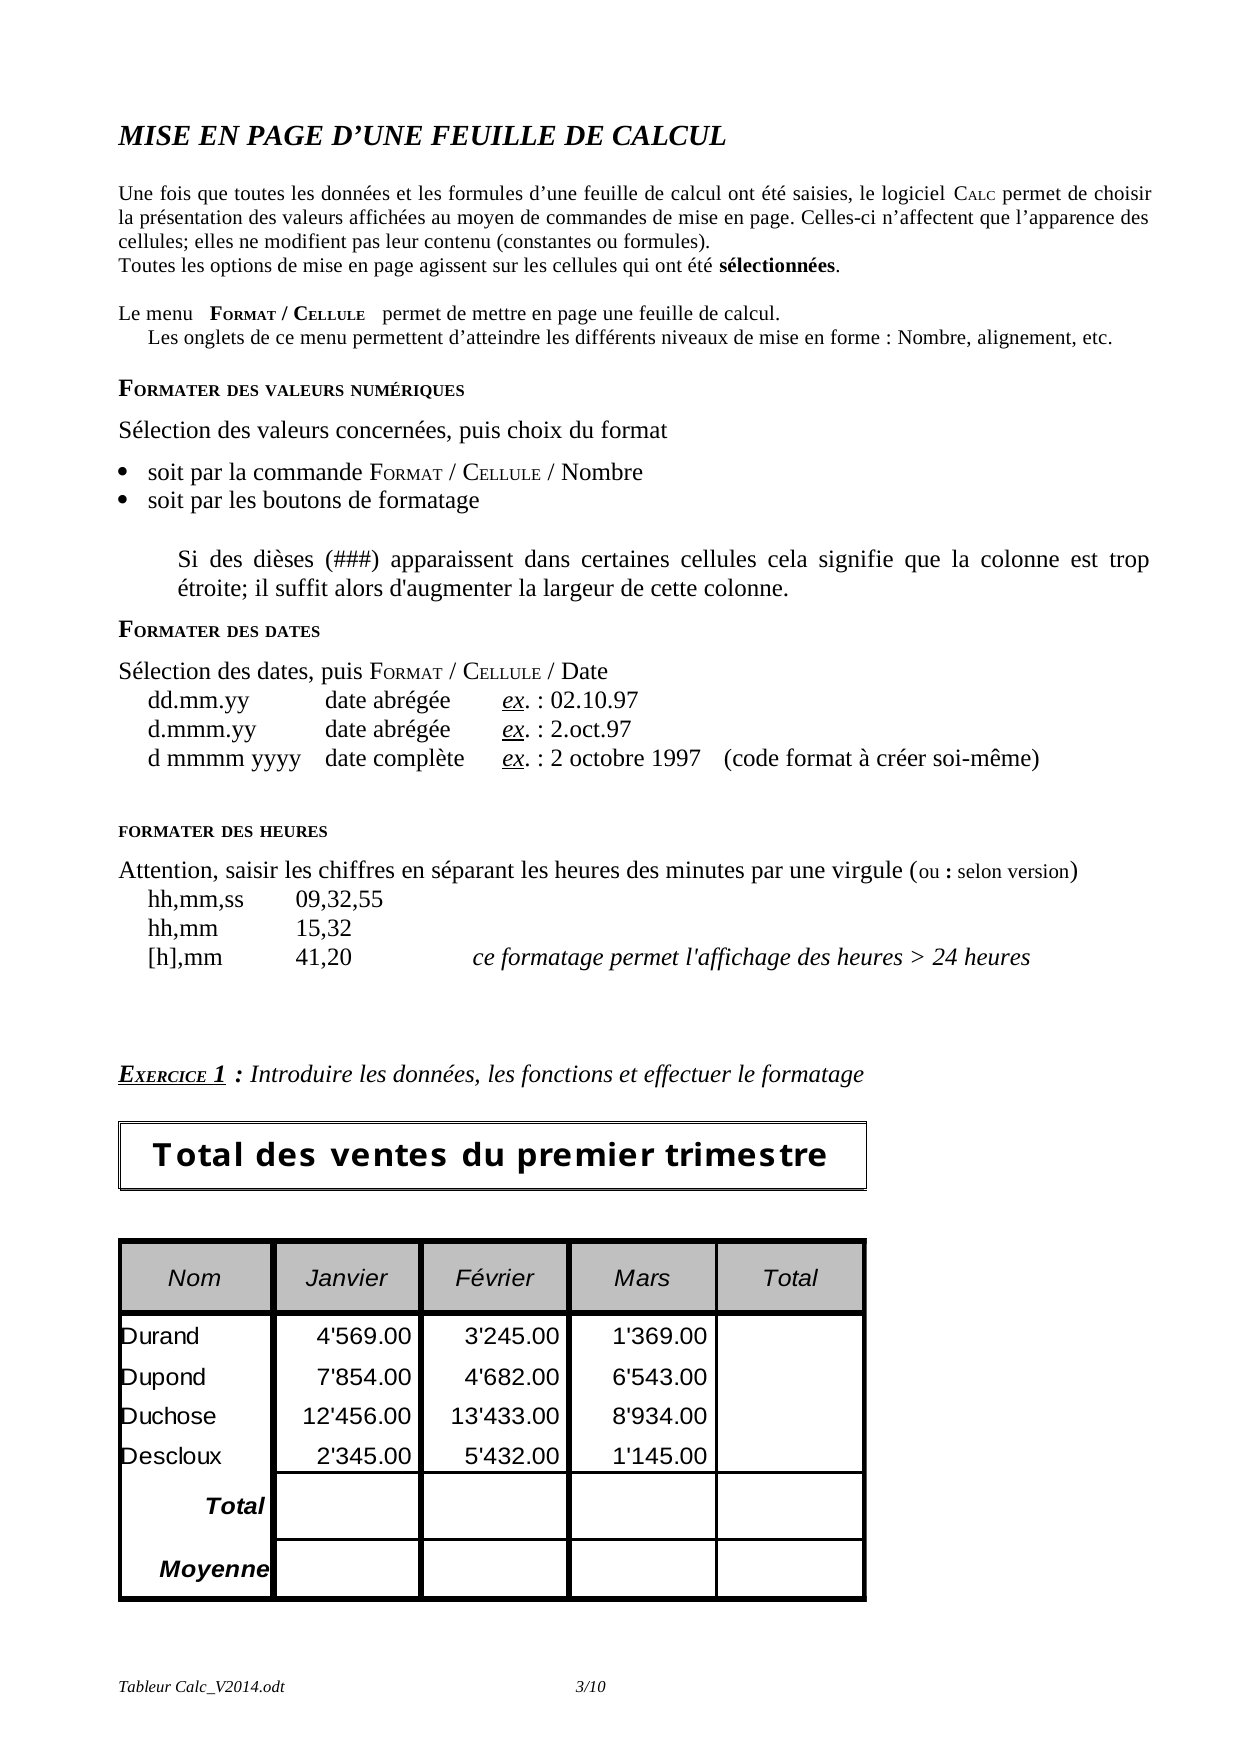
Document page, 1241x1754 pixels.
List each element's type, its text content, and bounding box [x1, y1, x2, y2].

text d.mmm.yy date abrégée ex. : 2.oct.97 [148, 714, 1152, 743]
text hh,mm 15,32 [148, 913, 1152, 942]
text d mmmm yyyy date complète ex. : 2 octobre 1997 (code format à créer soi-même) [148, 743, 1152, 772]
text MISE EN PAGE D’UNE FEUILLE DE CALCUL [118, 118, 1152, 152]
text Exercice 1 : Introduire les données, les fonctions et effectuer le formatage [118, 1058, 1152, 1088]
list soit par la commande Format / Cellule / Nombre [118, 456, 1152, 485]
text Attention, saisir les chiffres en séparant les heures des minutes par une virgule (ou : selon version) [118, 855, 1152, 884]
text dd.mm.yy date abrégée ex. : 02.10.97 [148, 685, 1152, 714]
text formater des heures [118, 813, 1152, 843]
text Formater des valeurs numériques [118, 373, 1152, 402]
text Sélection des dates, puis Format / Cellule / Date [118, 656, 1152, 685]
text hh,mm,ss 09,32,55 [148, 884, 1152, 913]
text Si des dièses (###) apparaissent dans certaines cellules cela signifie que la colonne est trop étroite; il suffit alors d'augmenter la largeur de cette colonne. [177, 543, 1152, 602]
text [h],mm 41,20 ce formatage permet l'affichage des heures > 24 heures [148, 942, 1152, 971]
text Une fois que toutes les données et les formules d’une feuille de calcul ont été saisies, le logiciel Calc permet de choisir la présentation des valeurs affichées au moyen de commandes de mise en page. Celles-ci n’affectent que l’apparence des cellules; elles ne modifient pas leur contenu (constantes ou formules). [118, 181, 1152, 253]
list soit par les boutons de formatage [118, 485, 1152, 514]
text Toutes les options de mise en page agissent sur les cellules qui ont été sélectionnées. [118, 253, 1152, 277]
text Les onglets de ce menu permettent d’atteindre les différents niveaux de mise en forme : Nombre, alignement, etc. [148, 325, 1152, 349]
text Formater des dates [118, 614, 1152, 643]
text Sélection des valeurs concernées, puis choix du format [118, 415, 1152, 444]
text Le menu Format / Cellule permet de mettre en page une feuille de calcul. [118, 301, 1152, 325]
